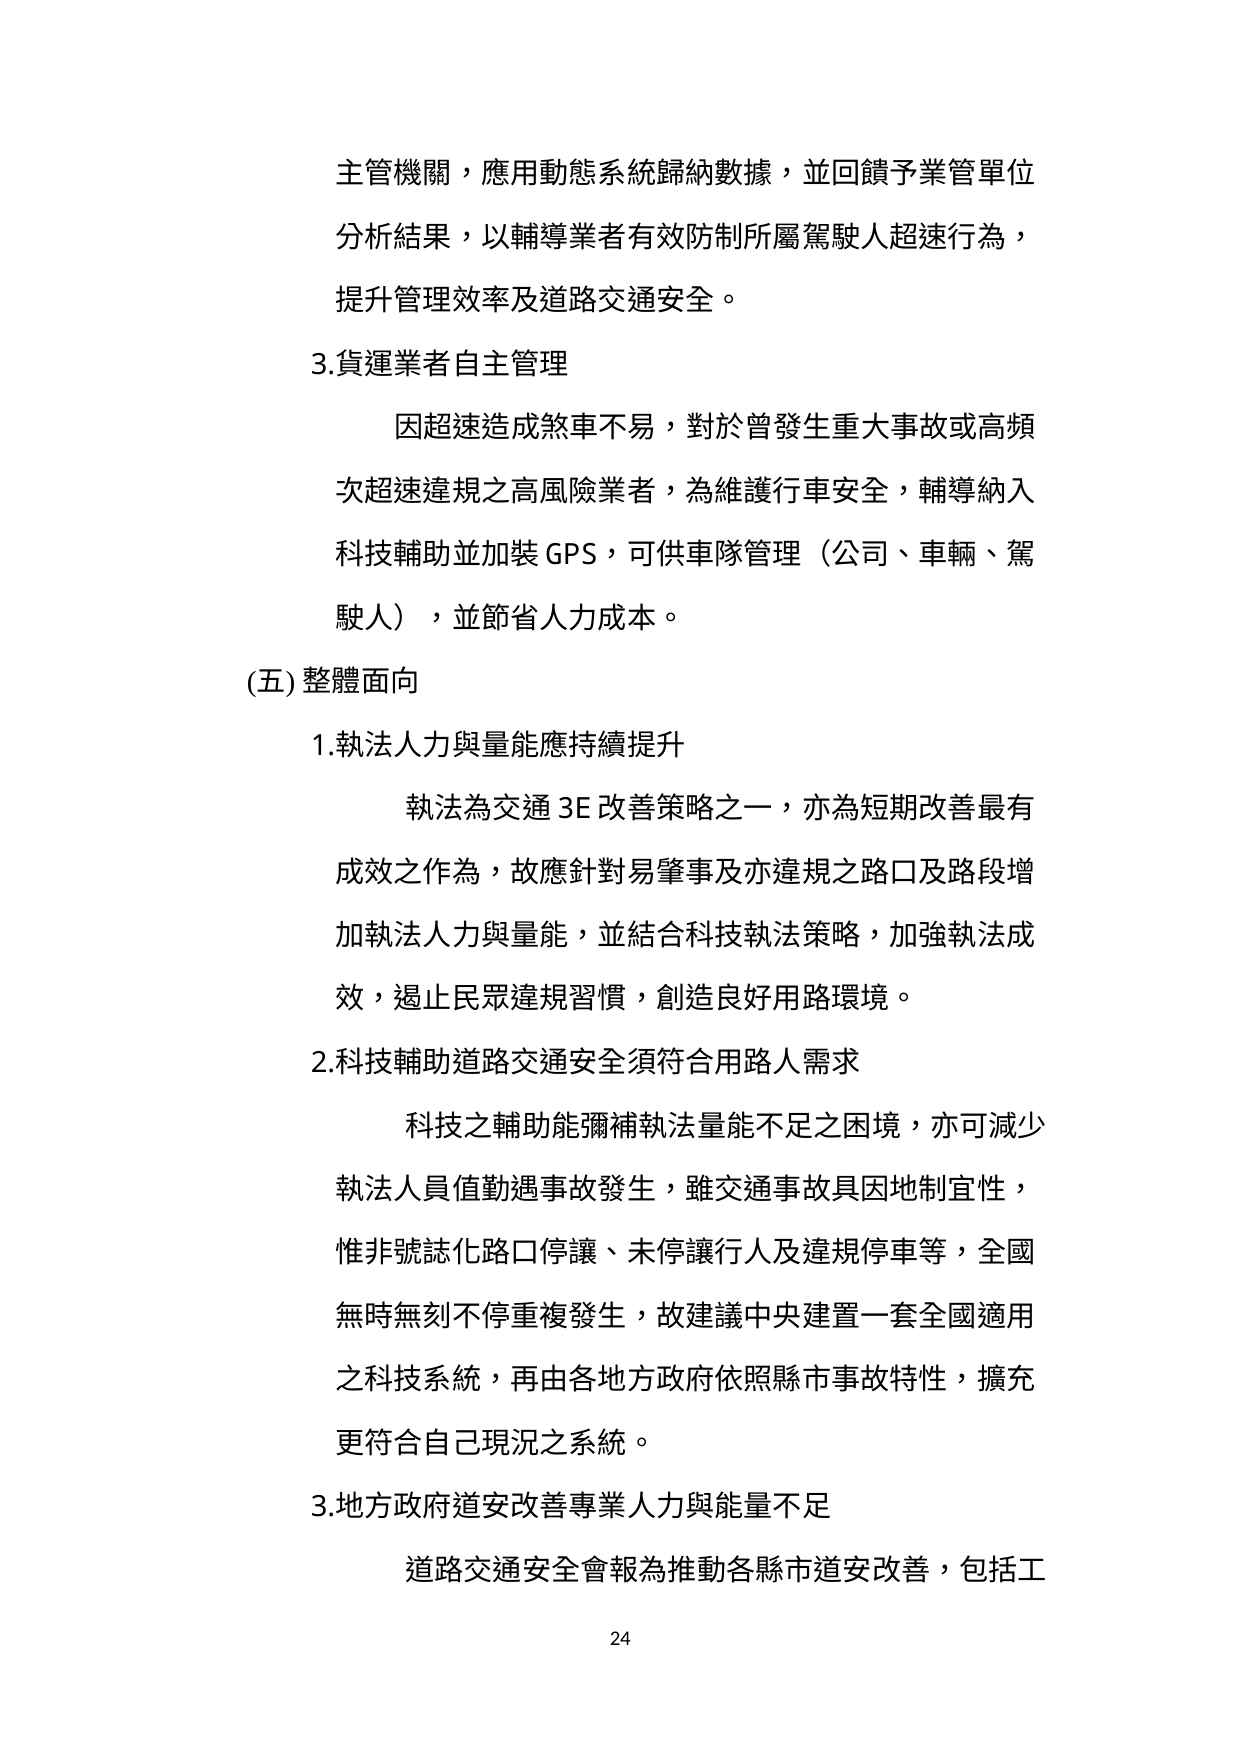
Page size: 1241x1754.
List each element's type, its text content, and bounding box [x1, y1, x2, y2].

list 執法為交通3E改善策略之一，亦為短期改善最有成效之作為，故應針對易肇事及亦違規之路口及路段增加執法人力與量能，並結合科技執法策略，加強執法成效，遏止民眾違規習慣，創造良好用路環境。 [335, 785, 1053, 1017]
list 科技輔助道路交通安全須符合用路人需求 [335, 1038, 1053, 1081]
list 整體面向 [247, 658, 1053, 700]
list 道路交通安全會報為推動各縣市道安改善，包括工 [335, 1546, 1053, 1588]
list 科技之輔助能彌補執法量能不足之困境，亦可減少執法人員值勤遇事故發生，雖交通事故具因地制宜性，惟非號誌化路口停讓、未停讓行人及違規停車等，全國無時無刻不停重複發生，故建議中央建置一套全國適用之科技系統，再由各地方政府依照縣市事故特性，擴充更符合自己現況之系統。 [335, 1102, 1053, 1462]
list 地方政府道安改善專業人力與能量不足 [335, 1483, 1053, 1525]
list 貨運業者自主管理 [335, 340, 1053, 383]
list 主管機關，應用動態系統歸納數據，並回饋予業管單位分析結果，以輔導業者有效防制所屬駕駛人超速行為，提升管理效率及道路交通安全。 [335, 150, 1053, 319]
list 執法人力與量能應持續提升 [335, 721, 1053, 763]
